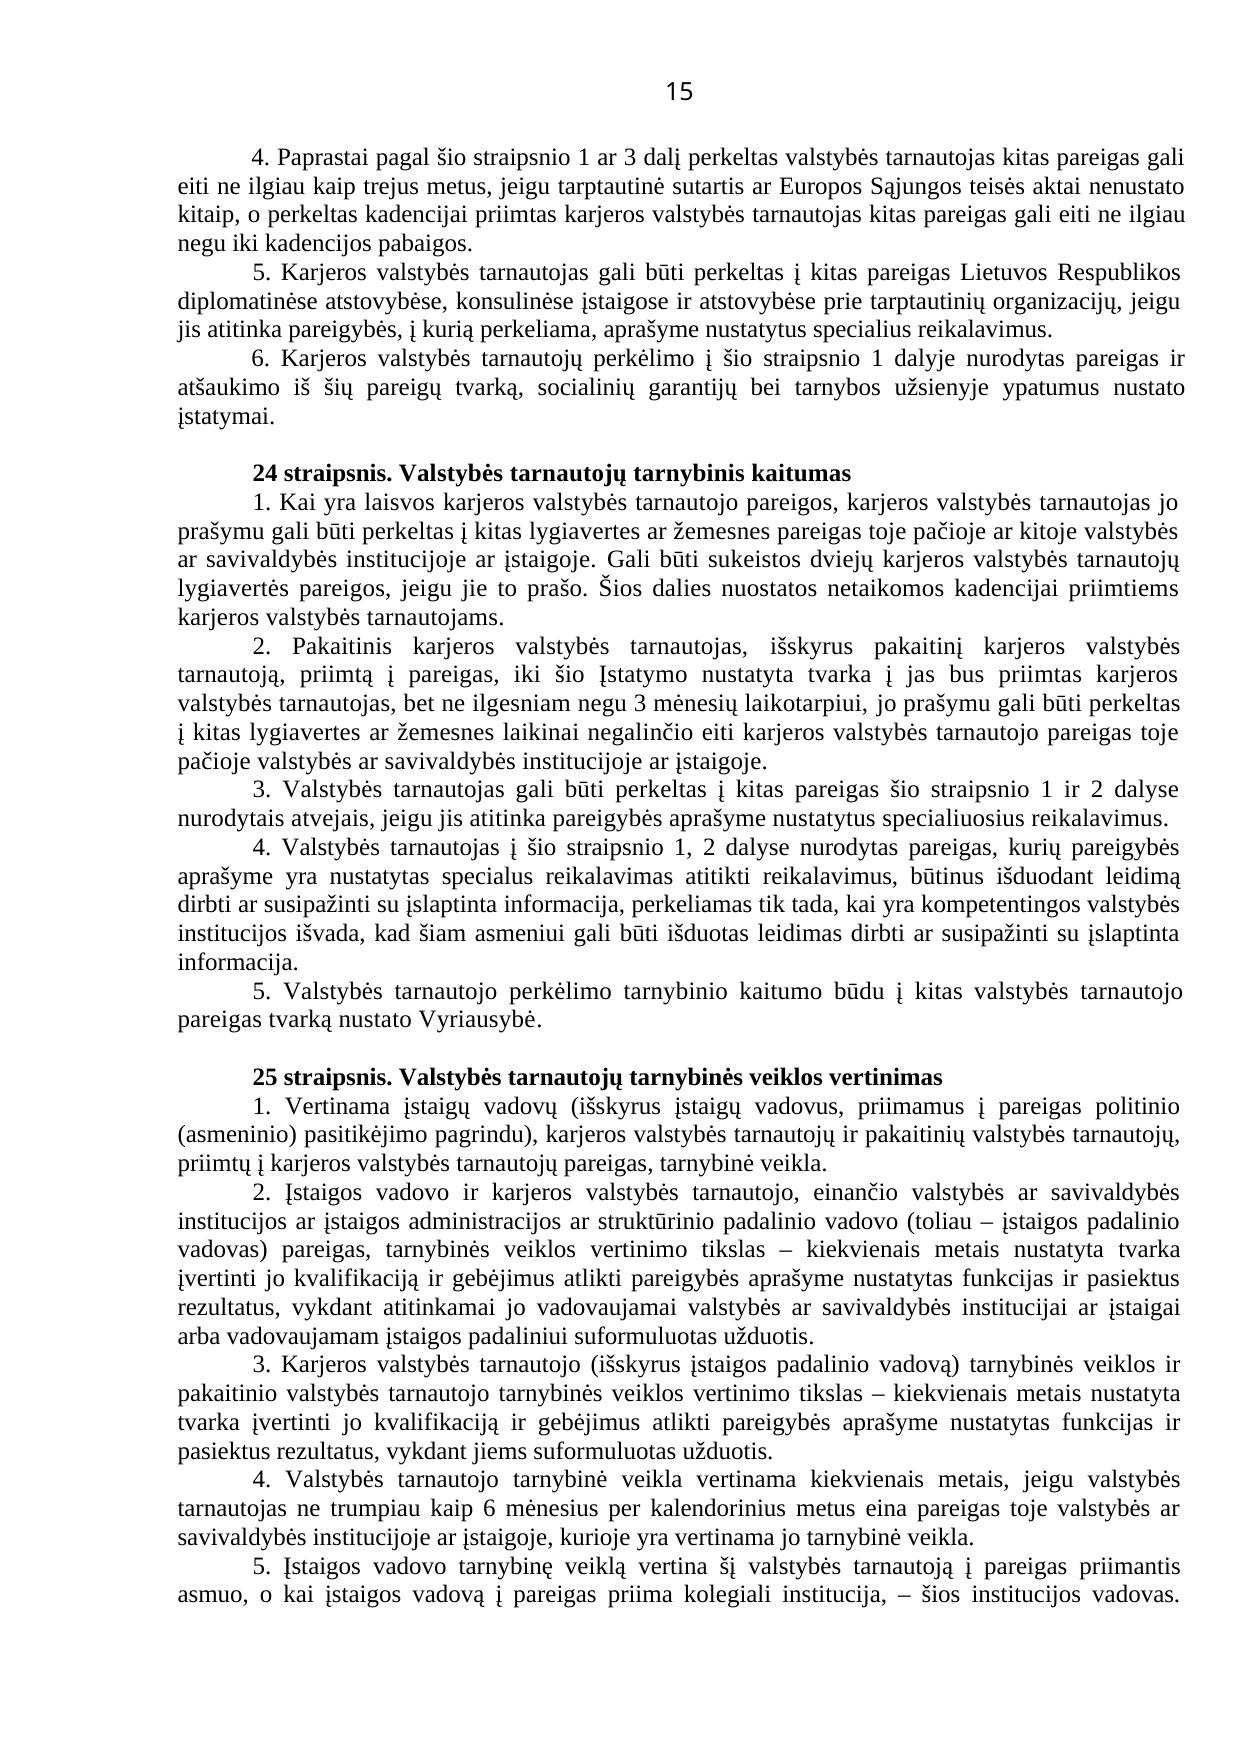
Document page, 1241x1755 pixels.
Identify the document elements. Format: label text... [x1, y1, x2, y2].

text 1. Vertinama įstaigų vadovų (išskyrus įstaigų vadovus, priimamus į pareigas politinio (asmeninio) pasitikėjimo pagrindu), karjeros valstybės tarnautojų ir pakaitinių valstybės tarnautojų, priimtų į karjeros valstybės tarnautojų pareigas, tarnybinė veikla. [177, 1091, 1181, 1177]
text 2. Pakaitinis karjeros valstybės tarnautojas, išskyrus pakaitinį karjeros valstybės tarnautoją, priimtą į pareigas, iki šio Įstatymo nustatyta tvarka į jas bus priimtas karjeros valstybės tarnautojas, bet ne ilgesniam negu 3 mėnesių laikotarpiui, jo prašymu gali būti perkeltas į kitas lygiavertes ar žemesnes laikinai negalinčio eiti karjeros valstybės tarnautojo pareigas toje pačioje valstybės ar savivaldybės institucijoje ar įstaigoje. [177, 631, 1181, 774]
text 2. Įstaigos vadovo ir karjeros valstybės tarnautojo, einančio valstybės ar savivaldybės institucijos ar įstaigos administracijos ar struktūrinio padalinio vadovo (toliau – įstaigos padalinio vadovas) pareigas, tarnybinės veiklos vertinimo tikslas – kiekvienais metais nustatyta tvarka įvertinti jo kvalifikaciją ir gebėjimus atlikti pareigybės aprašyme nustatytas funkcijas ir pasiektus rezultatus, vykdant atitinkamai jo vadovaujamai valstybės ar savivaldybės institucijai ar įstaigai arba vadovaujamam įstaigos padaliniui suformuluotas užduotis. [177, 1177, 1181, 1349]
text 6. Karjeros valstybės tarnautojų perkėlimo į šio straipsnio 1 dalyje nurodytas pareigas ir atšaukimo iš šių pareigų tvarką, socialinių garantijų bei tarnybos užsienyje ypatumus nustato įstatymai. [177, 343, 1186, 429]
text 3. Valstybės tarnautojas gali būti perkeltas į kitas pareigas šio straipsnio 1 ir 2 dalyse nurodytais atvejais, jeigu jis atitinka pareigybės aprašyme nustatytus specialiuosius reikalavimus. [177, 774, 1181, 832]
text 4. Paprastai pagal šio straipsnio 1 ar 3 dalį perkeltas valstybės tarnautojas kitas pareigas gali eiti ne ilgiau kaip trejus metus, jeigu tarptautinė sutartis ar Europos Sąjungos teisės aktai nenustato kitaip, o perkeltas kadencijai priimtas karjeros valstybės tarnautojas kitas pareigas gali eiti ne ilgiau negu iki kadencijos pabaigos. [177, 142, 1186, 257]
text 4. Valstybės tarnautojas į šio straipsnio 1, 2 dalyse nurodytas pareigas, kurių pareigybės aprašyme yra nustatytas specialus reikalavimas atitikti reikalavimus, būtinus išduodant leidimą dirbti ar susipažinti su įslaptinta informacija, perkeliamas tik tada, kai yra kompetentingos valstybės institucijos išvada, kad šiam asmeniui gali būti išduotas leidimas dirbti ar susipažinti su įslaptinta informacija. [177, 832, 1181, 976]
text 25 straipsnis. Valstybės tarnautojų tarnybinės veiklos vertinimas [177, 1062, 1181, 1091]
text 5. Įstaigos vadovo tarnybinę veiklą vertina šį valstybės tarnautoją į pareigas priimantis asmuo, o kai įstaigos vadovą į pareigas priima kolegiali institucija, – šios institucijos vadovas. [177, 1551, 1181, 1608]
text 5. Karjeros valstybės tarnautojas gali būti perkeltas į kitas pareigas Lietuvos Respublikos diplomatinėse atstovybėse, konsulinėse įstaigose ir atstovybėse prie tarptautinių organizacijų, jeigu jis atitinka pareigybės, į kurią perkeliama, aprašyme nustatytus specialius reikalavimus. [177, 257, 1181, 343]
text 4. Valstybės tarnautojo tarnybinė veikla vertinama kiekvienais metais, jeigu valstybės tarnautojas ne trumpiau kaip 6 mėnesius per kalendorinius metus eina pareigas toje valstybės ar savivaldybės institucijoje ar įstaigoje, kurioje yra vertinama jo tarnybinė veikla. [177, 1464, 1181, 1551]
text 1. Kai yra laisvos karjeros valstybės tarnautojo pareigos, karjeros valstybės tarnautojas jo prašymu gali būti perkeltas į kitas lygiavertes ar žemesnes pareigas toje pačioje ar kitoje valstybės ar savivaldybės institucijoje ar įstaigoje. Gali būti sukeistos dviejų karjeros valstybės tarnautojų lygiavertės pareigos, jeigu jie to prašo. Šios dalies nuostatos netaikomos kadencijai priimtiems karjeros valstybės tarnautojams. [177, 487, 1181, 631]
text 24 straipsnis. Valstybės tarnautojų tarnybinis kaitumas [177, 458, 1181, 487]
text 3. Karjeros valstybės tarnautojo (išskyrus įstaigos padalinio vadovą) tarnybinės veiklos ir pakaitinio valstybės tarnautojo tarnybinės veiklos vertinimo tikslas – kiekvienais metais nustatyta tvarka įvertinti jo kvalifikaciją ir gebėjimus atlikti pareigybės aprašyme nustatytas funkcijas ir pasiektus rezultatus, vykdant jiems suformuluotas užduotis. [177, 1349, 1181, 1464]
text 5. Valstybės tarnautojo perkėlimo tarnybinio kaitumo būdu į kitas valstybės tarnautojo pareigas tvarką nustato Vyriausybė. [177, 976, 1186, 1033]
